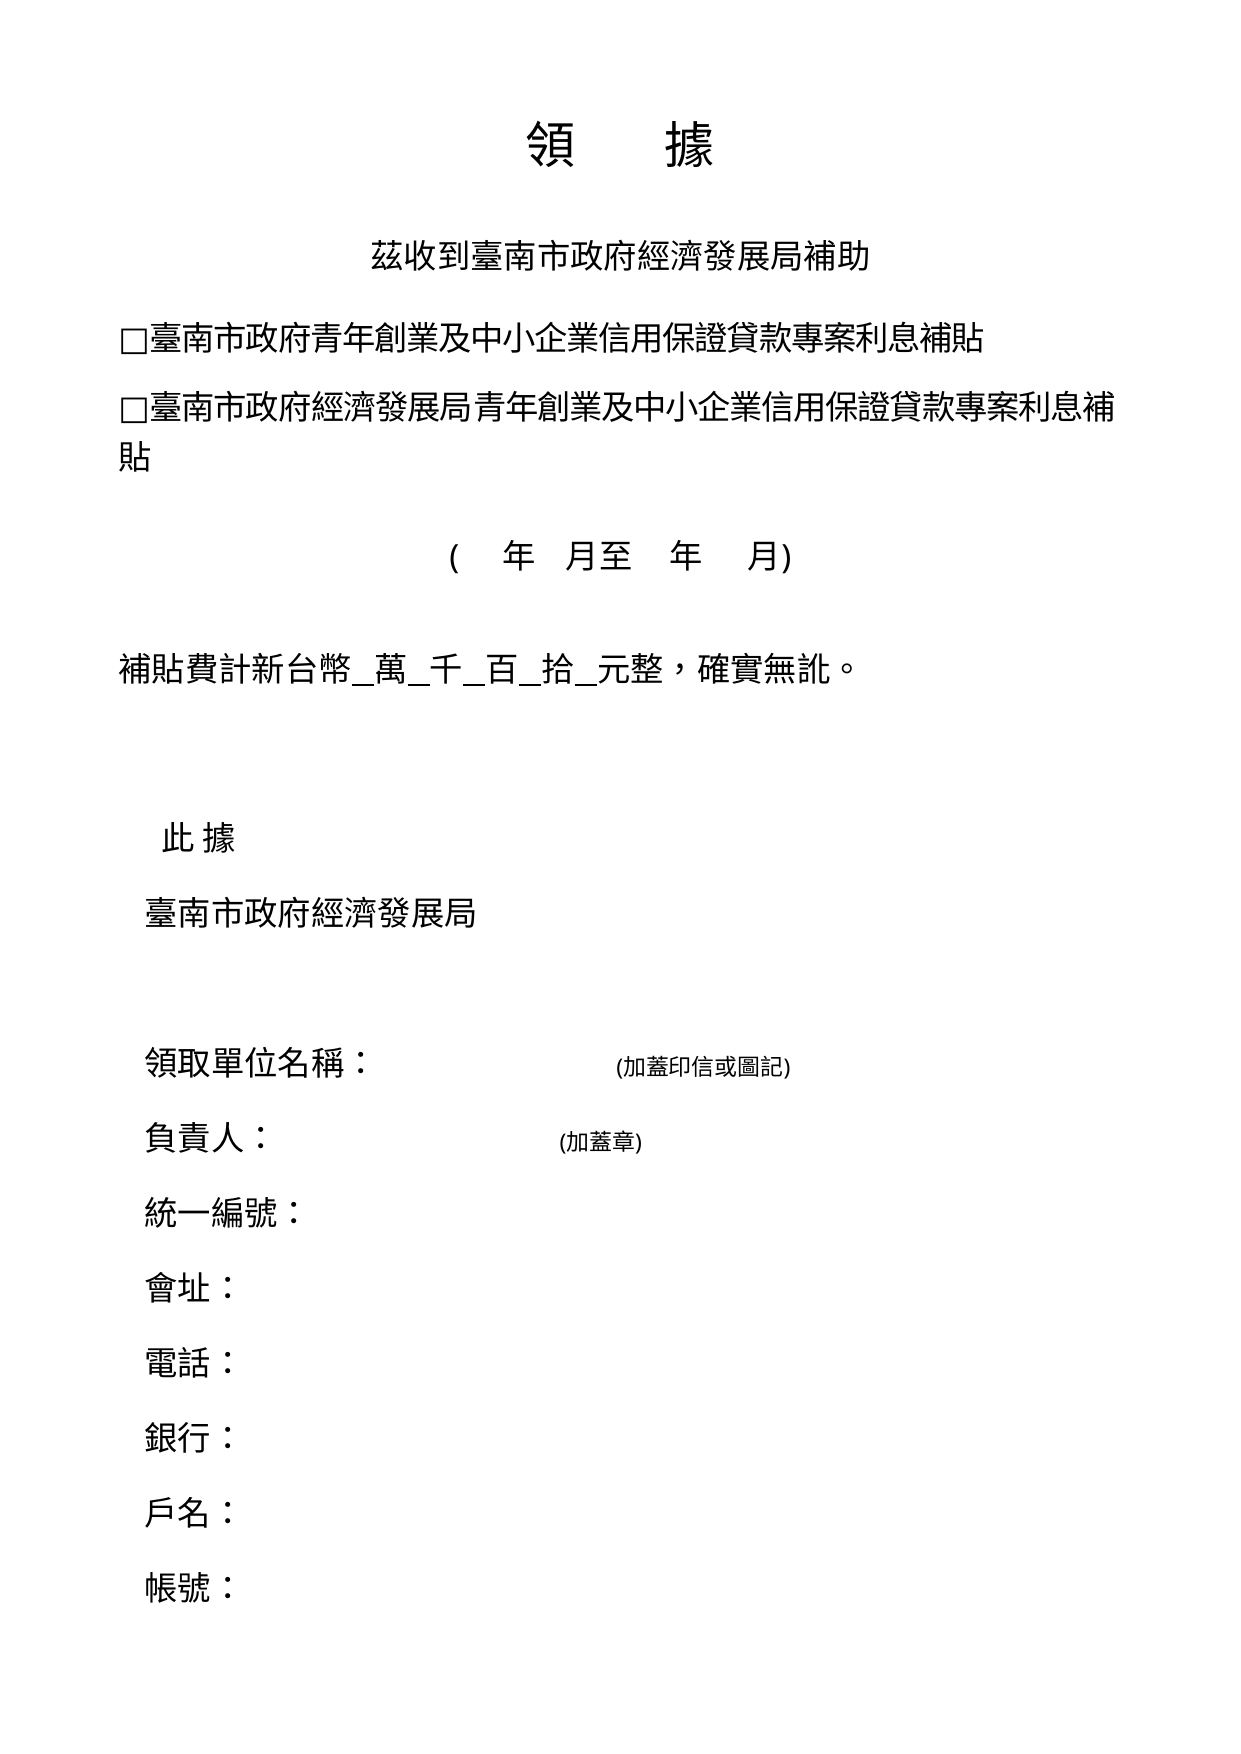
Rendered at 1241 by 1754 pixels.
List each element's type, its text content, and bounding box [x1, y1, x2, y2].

text 銀行： [118, 1398, 1122, 1473]
text □臺南市政府經濟發展局青年創業及中小企業信用保證貸款專案利息補貼 [118, 379, 1122, 479]
text 負責人： (加蓋章) [118, 1098, 1122, 1173]
text 領取單位名稱： (加蓋印信或圖記) [118, 1023, 1122, 1098]
text 補貼費計新台幣 萬 千 百 拾 元整，確實無訛。 [118, 629, 1122, 704]
text 帳號： [118, 1548, 1122, 1623]
text 茲收到臺南市政府經濟發展局補助 [118, 217, 1122, 292]
text 領 據 [118, 104, 1122, 179]
text 電話： [118, 1323, 1122, 1398]
text 統一編號： [118, 1173, 1122, 1248]
text 戶名： [118, 1473, 1122, 1548]
text 會址： [118, 1248, 1122, 1323]
text 此 據 [118, 798, 1122, 873]
text 臺南市政府經濟發展局 [118, 873, 1122, 948]
text □臺南市政府青年創業及中小企業信用保證貸款專案利息補貼 [118, 311, 1122, 361]
text ( 年 月至 年 月) [118, 517, 1122, 592]
